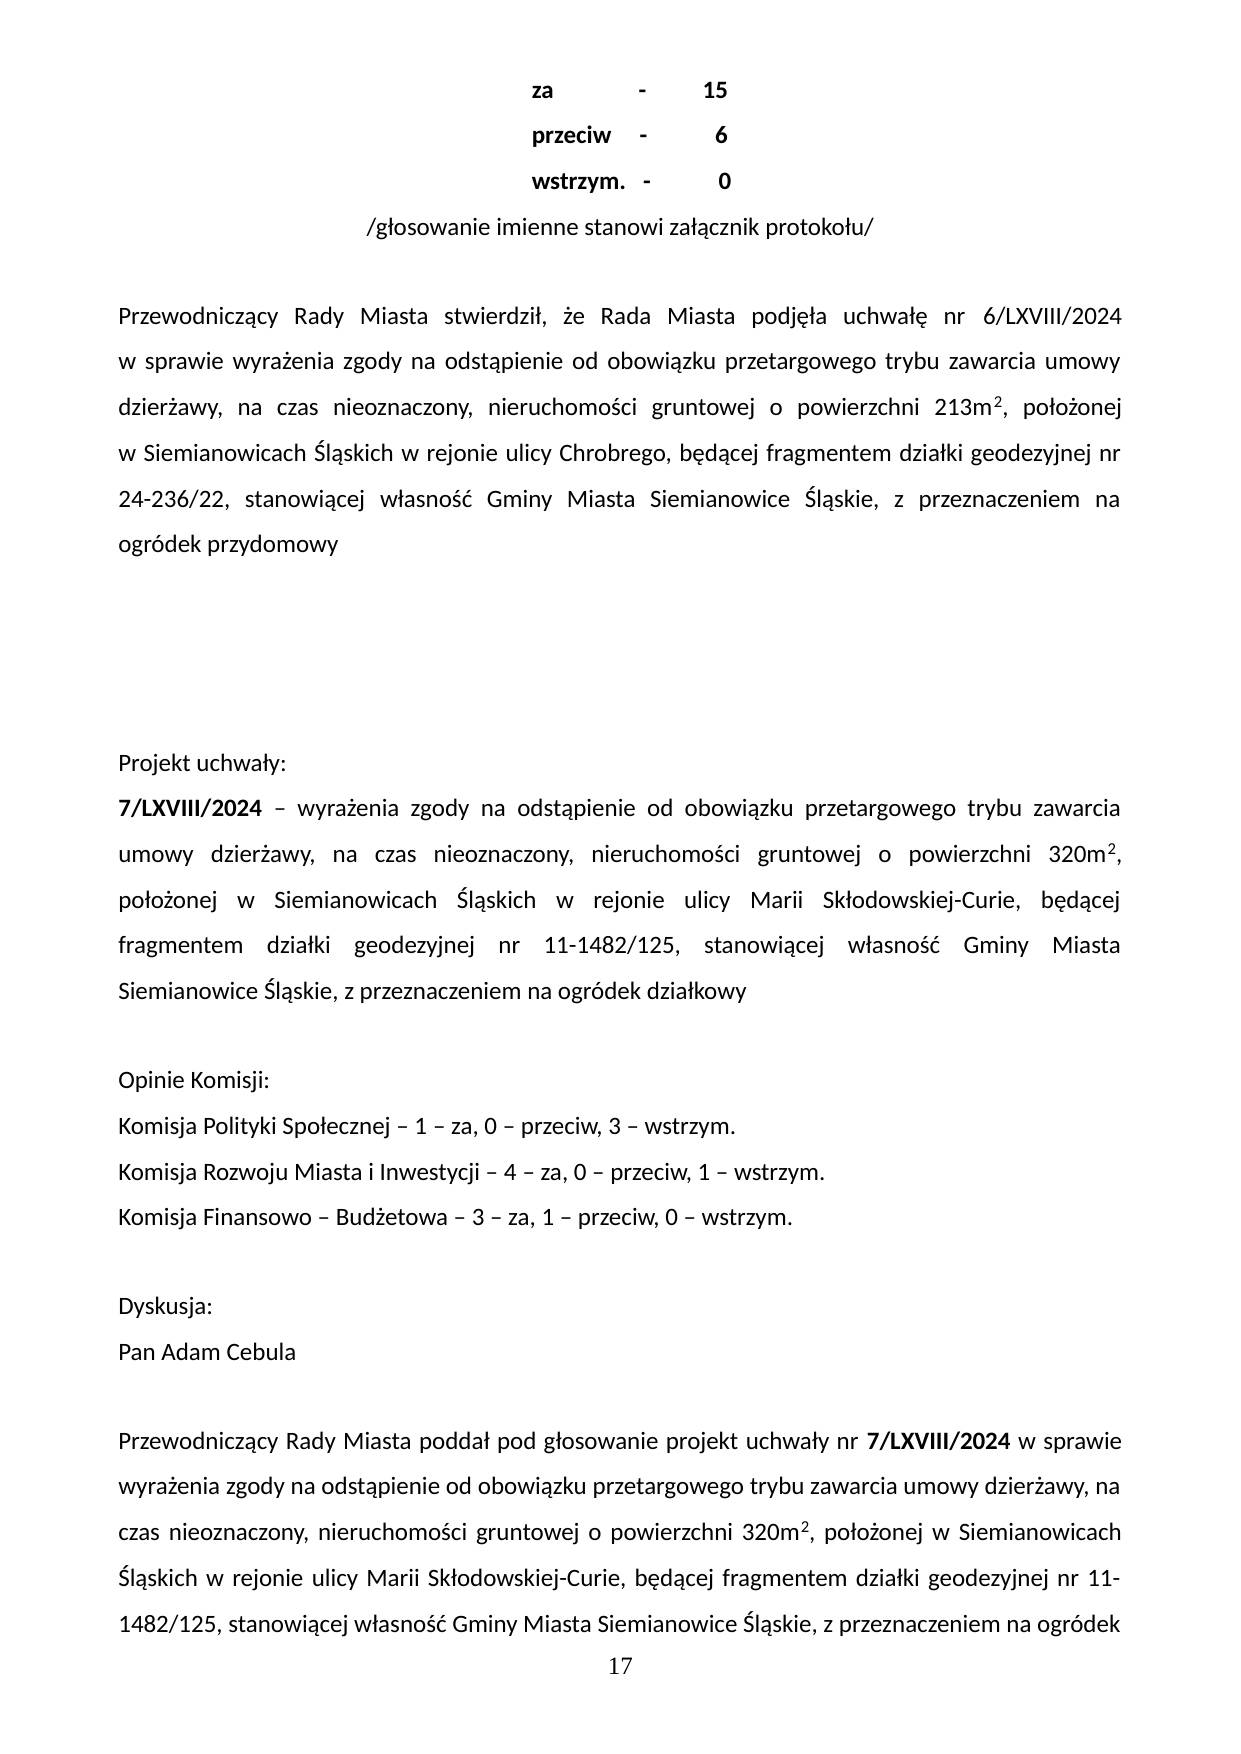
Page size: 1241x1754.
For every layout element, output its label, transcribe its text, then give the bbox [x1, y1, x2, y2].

text 7/LXVIII/2024 – wyrażenia zgody na odstąpienie od obowiązku przetargowego trybu zawarcia umowy dzierżawy, na czas nieoznaczony, nieruchomości gruntowej o powierzchni 320m2, położonej w Siemianowicach Śląskich w rejonie ulicy Marii Skłodowskiej-Curie, będącej fragmentem działki geodezyjnej nr 11-1482/125, stanowiącej własność Gminy Miasta Siemianowice Śląskie, z przeznaczeniem na ogródek działkowy [118, 792, 1122, 1006]
text /głosowanie imienne stanowi załącznik protokołu/ [118, 211, 1122, 241]
text Opinie Komisji: [118, 1064, 1122, 1095]
text za - 15 [118, 74, 1122, 104]
text wstrzym. - 0 [118, 165, 1122, 196]
text Przewodniczący Rady Miasta stwierdził, że Rada Miasta podjęła uchwałę nr 6/LXVIII/2024 w sprawie wyrażenia zgody na odstąpienie od obowiązku przetargowego trybu zawarcia umowy dzierżawy, na czas nieoznaczony, nieruchomości gruntowej o powierzchni 213m2, położonej w Siemianowicach Śląskich w rejonie ulicy Chrobrego, będącej fragmentem działki geodezyjnej nr 24-236/22, stanowiącej własność Gminy Miasta Siemianowice Śląskie, z przeznaczeniem na ogródek przydomowy [118, 300, 1122, 559]
text Przewodniczący Rady Miasta poddał pod głosowanie projekt uchwały nr 7/LXVIII/2024 w sprawie wyrażenia zgody na odstąpienie od obowiązku przetargowego trybu zawarcia umowy dzierżawy, na czas nieoznaczony, nieruchomości gruntowej o powierzchni 320m2, położonej w Siemianowicach Śląskich w rejonie ulicy Marii Skłodowskiej-Curie, będącej fragmentem działki geodezyjnej nr 11-1482/125, stanowiącej własność Gminy Miasta Siemianowice Śląskie, z przeznaczeniem na ogródek [118, 1425, 1122, 1638]
text Komisja Rozwoju Miasta i Inwestycji – 4 – za, 0 – przeciw, 1 – wstrzym. [118, 1156, 1122, 1186]
text Komisja Finansowo – Budżetowa – 3 – za, 1 – przeciw, 0 – wstrzym. [118, 1201, 1122, 1232]
text Pan Adam Cebula [118, 1336, 1122, 1366]
text Projekt uchwały: [118, 747, 1122, 777]
text przeciw - 6 [118, 119, 1122, 150]
text Dyskusja: [118, 1290, 1122, 1321]
text Komisja Polityki Społecznej – 1 – za, 0 – przeciw, 3 – wstrzym. [118, 1110, 1122, 1140]
